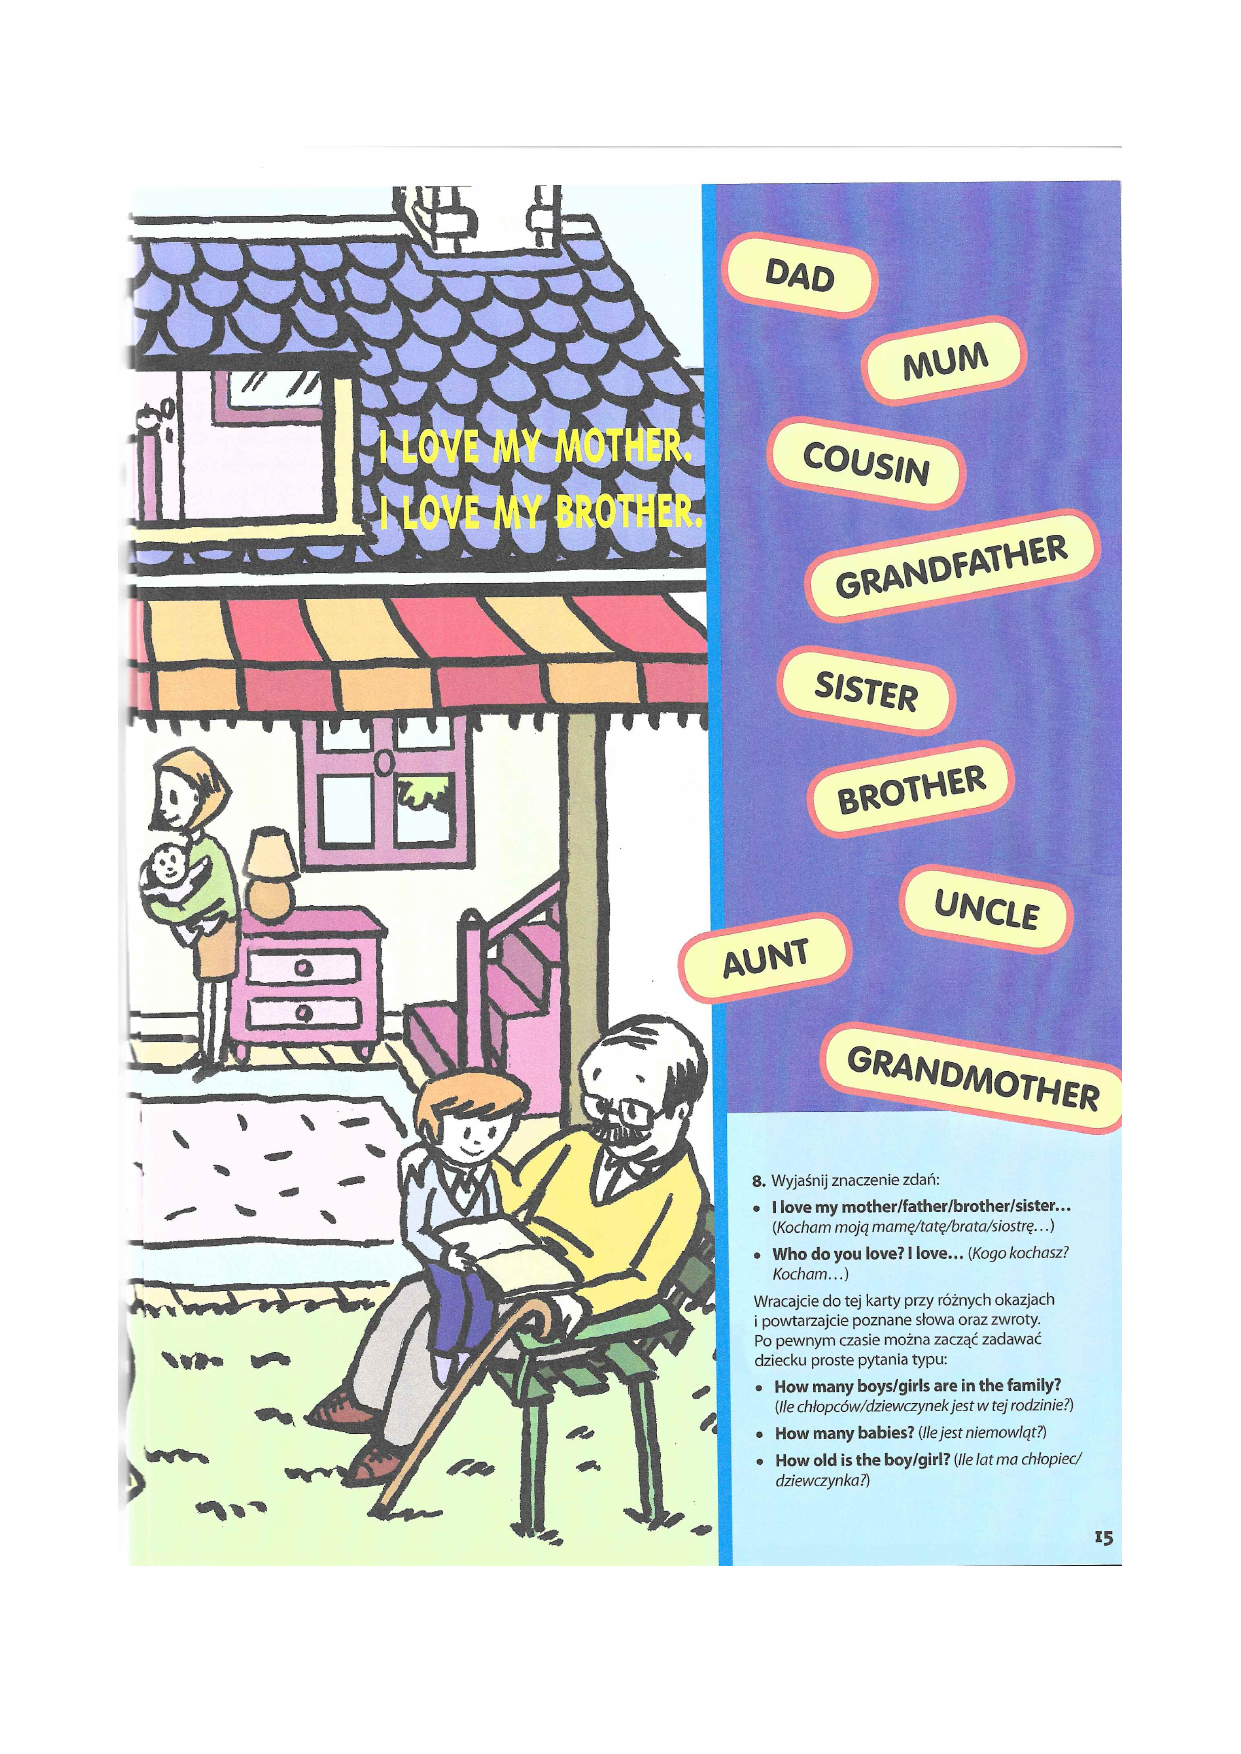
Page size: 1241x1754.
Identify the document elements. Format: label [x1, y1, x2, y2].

picture [118, 146, 1122, 1566]
